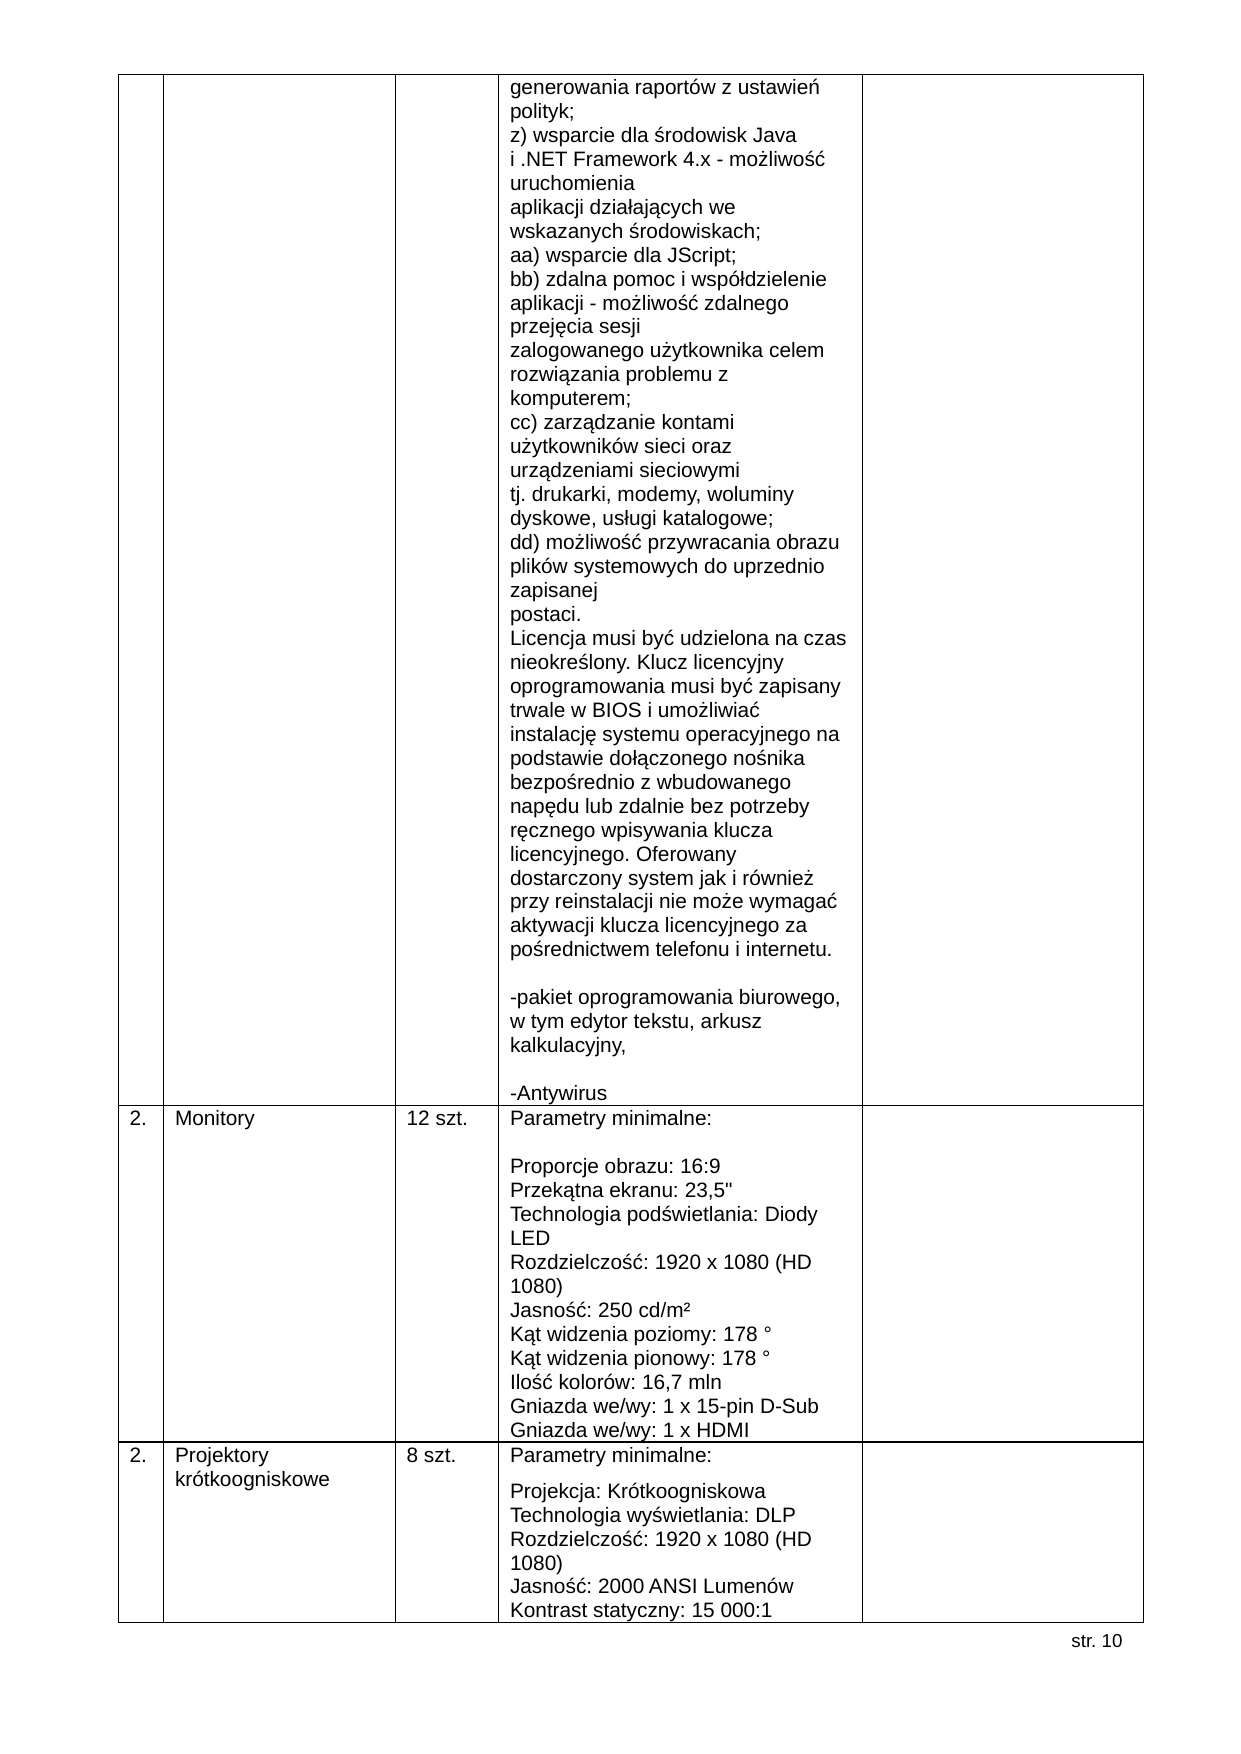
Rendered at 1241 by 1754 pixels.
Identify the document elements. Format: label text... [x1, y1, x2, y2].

table_cell 12 szt. [396, 1106, 498, 1441]
table_cell 8 szt. [396, 1443, 498, 1622]
table_cell Monitory [164, 1106, 395, 1441]
table_cell [396, 75, 498, 1105]
table_cell [119, 75, 163, 1105]
table_cell 2. [119, 1443, 163, 1622]
table_cell [164, 75, 395, 1105]
table_cell generowania raportów z ustawień polityk; z) wsparcie dla środowisk Java i .NET Framework 4.x - możliwość uruchomienia aplikacji działających we wskazanych środowiskach; aa) wsparcie dla JScript; bb) zdalna pomoc i współdzielenie aplikacji - możliwość zdalnego przejęcia sesji zalogowanego użytkownika celem rozwiązania problemu z komputerem; cc) zarządzanie kontami użytkowników sieci oraz urządzeniami sieciowymi tj. drukarki, modemy, woluminy dyskowe, usługi katalogowe; dd) możliwość przywracania obrazu plików systemowych do uprzednio zapisanej postaci. Licencja musi być udzielona na czas nieokreślony. Klucz licencyjny oprogramowania musi być zapisany trwale w BIOS i umożliwiać instalację systemu operacyjnego na podstawie dołączonego nośnika bezpośrednio z wbudowanego napędu lub zdalnie bez potrzeby ręcznego wpisywania klucza licencyjnego. Oferowany dostarczony system jak i również przy reinstalacji nie może wymagać aktywacji klucza licencyjnego za pośrednictwem telefonu i internetu. -pakiet oprogramowania biurowego, w tym edytor tekstu, arkusz kalkulacyjny, -Antywirus [499, 75, 862, 1105]
table_cell Parametry minimalne: Projekcja: Krótkoogniskowa Technologia wyświetlania: DLP Rozdzielczość: 1920 x 1080 (HD 1080) Jasność: 2000 ANSI Lumenów Kontrast statyczny: 15 000:1 [499, 1443, 862, 1622]
table_cell [863, 1443, 1143, 1622]
table_cell [863, 1106, 1143, 1441]
table_cell [863, 75, 1143, 1105]
table_cell Projektory krótkoogniskowe [164, 1443, 395, 1622]
table_cell Parametry minimalne: Proporcje obrazu: 16:9 Przekątna ekranu: 23,5" Technologia podświetlania: Diody LED Rozdzielczość: 1920 x 1080 (HD 1080) Jasność: 250 cd/m² Kąt widzenia poziomy: 178 ° Kąt widzenia pionowy: 178 ° Ilość kolorów: 16,7 mln Gniazda we/wy: 1 x 15-pin D-Sub Gniazda we/wy: 1 x HDMI [499, 1106, 862, 1441]
table_cell 2. [119, 1106, 163, 1441]
